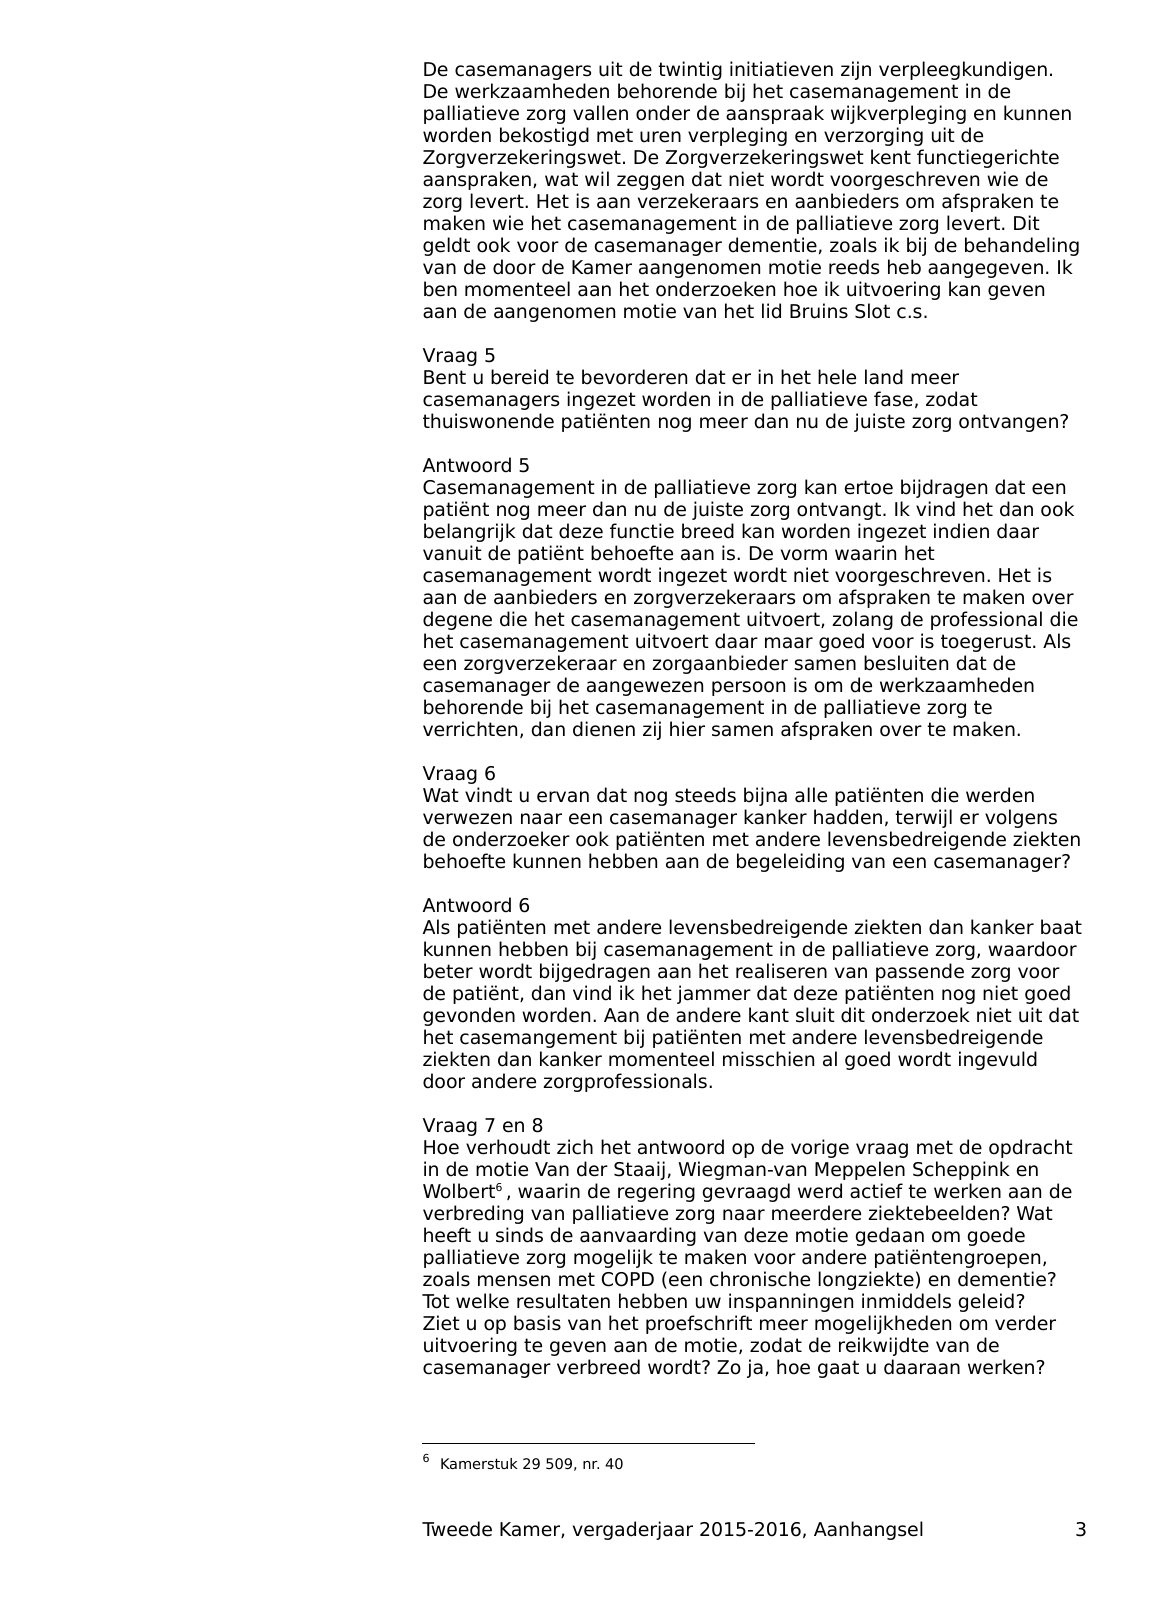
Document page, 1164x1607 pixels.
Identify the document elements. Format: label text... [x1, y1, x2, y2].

text Als patiënten met andere levensbedreigende ziekten dan kanker baat kunnen hebben bij casemanagement in de palliatieve zorg, waardoor beter wordt bijgedragen aan het realiseren van passende zorg voor de patiënt, dan vind ik het jammer dat deze patiënten nog niet goed gevonden worden. Aan de andere kant sluit dit onderzoek niet uit dat het casemangement bij patiënten met andere levensbedreigende ziekten dan kanker momenteel misschien al goed wordt ingevuld door andere zorgprofessionals. [422, 917, 1087, 1093]
text Casemanagement in de palliatieve zorg kan ertoe bijdragen dat een patiënt nog meer dan nu de juiste zorg ontvangt. Ik vind het dan ook belangrijk dat deze functie breed kan worden ingezet indien daar vanuit de patiënt behoefte aan is. De vorm waarin het casemanagement wordt ingezet wordt niet voorgeschreven. Het is aan de aanbieders en zorgverzekeraars om afspraken te maken over degene die het casemanagement uitvoert, zolang de professional die het casemanagement uitvoert daar maar goed voor is toegerust. Als een zorgverzekeraar en zorgaanbieder samen besluiten dat de casemanager de aangewezen persoon is om de werkzaamheden behorende bij het casemanagement in de palliatieve zorg te verrichten, dan dienen zij hier samen afspraken over te maken. [422, 477, 1087, 741]
text Antwoord 5 [422, 455, 1087, 477]
text Hoe verhoudt zich het antwoord op de vorige vraag met de opdracht in de motie Van der Staaij, Wiegman-van Meppelen Scheppink en Wolbert, waarin de regering gevraagd werd actief te werken aan de verbreding van palliatieve zorg naar meerdere ziektebeelden? Wat heeft u sinds de aanvaarding van deze motie gedaan om goede palliatieve zorg mogelijk te maken voor andere patiëntengroepen, zoals mensen met COPD (een chronische longziekte) en dementie? Tot welke resultaten hebben uw inspanningen inmiddels geleid? [422, 1137, 1087, 1313]
text Wat vindt u ervan dat nog steeds bijna alle patiënten die werden verwezen naar een casemanager kanker hadden, terwijl er volgens de onderzoeker ook patiënten met andere levensbedreigende ziekten behoefte kunnen hebben aan de begeleiding van een casemanager? [422, 785, 1087, 873]
text De casemanagers uit de twintig initiatieven zijn verpleegkundigen. De werkzaamheden behorende bij het casemanagement in de palliatieve zorg vallen onder de aanspraak wijkverpleging en kunnen worden bekostigd met uren verpleging en verzorging uit de Zorgverzekeringswet. De Zorgverzekeringswet kent functiegerichte aanspraken, wat wil zeggen dat niet wordt voorgeschreven wie de zorg levert. Het is aan verzekeraars en aanbieders om afspraken te maken wie het casemanagement in de palliatieve zorg levert. Dit geldt ook voor de casemanager dementie, zoals ik bij de behandeling van de door de Kamer aangenomen motie reeds heb aangegeven. Ik ben momenteel aan het onderzoeken hoe ik uitvoering kan geven aan de aangenomen motie van het lid Bruins Slot c.s. [422, 59, 1087, 323]
text Kamerstuk 29 509, nr. 40 [422, 1452, 1087, 1474]
text Bent u bereid te bevorderen dat er in het hele land meer casemanagers ingezet worden in de palliatieve fase, zodat thuiswonende patiënten nog meer dan nu de juiste zorg ontvangen? [422, 367, 1087, 433]
text Ziet u op basis van het proefschrift meer mogelijkheden om verder uitvoering te geven aan de motie, zodat de reikwijdte van de casemanager verbreed wordt? Zo ja, hoe gaat u daaraan werken? [422, 1313, 1087, 1379]
text Antwoord 6 [422, 895, 1087, 917]
text Vraag 5 [422, 345, 1087, 367]
text Vraag 7 en 8 [422, 1115, 1087, 1137]
text Vraag 6 [422, 763, 1087, 785]
